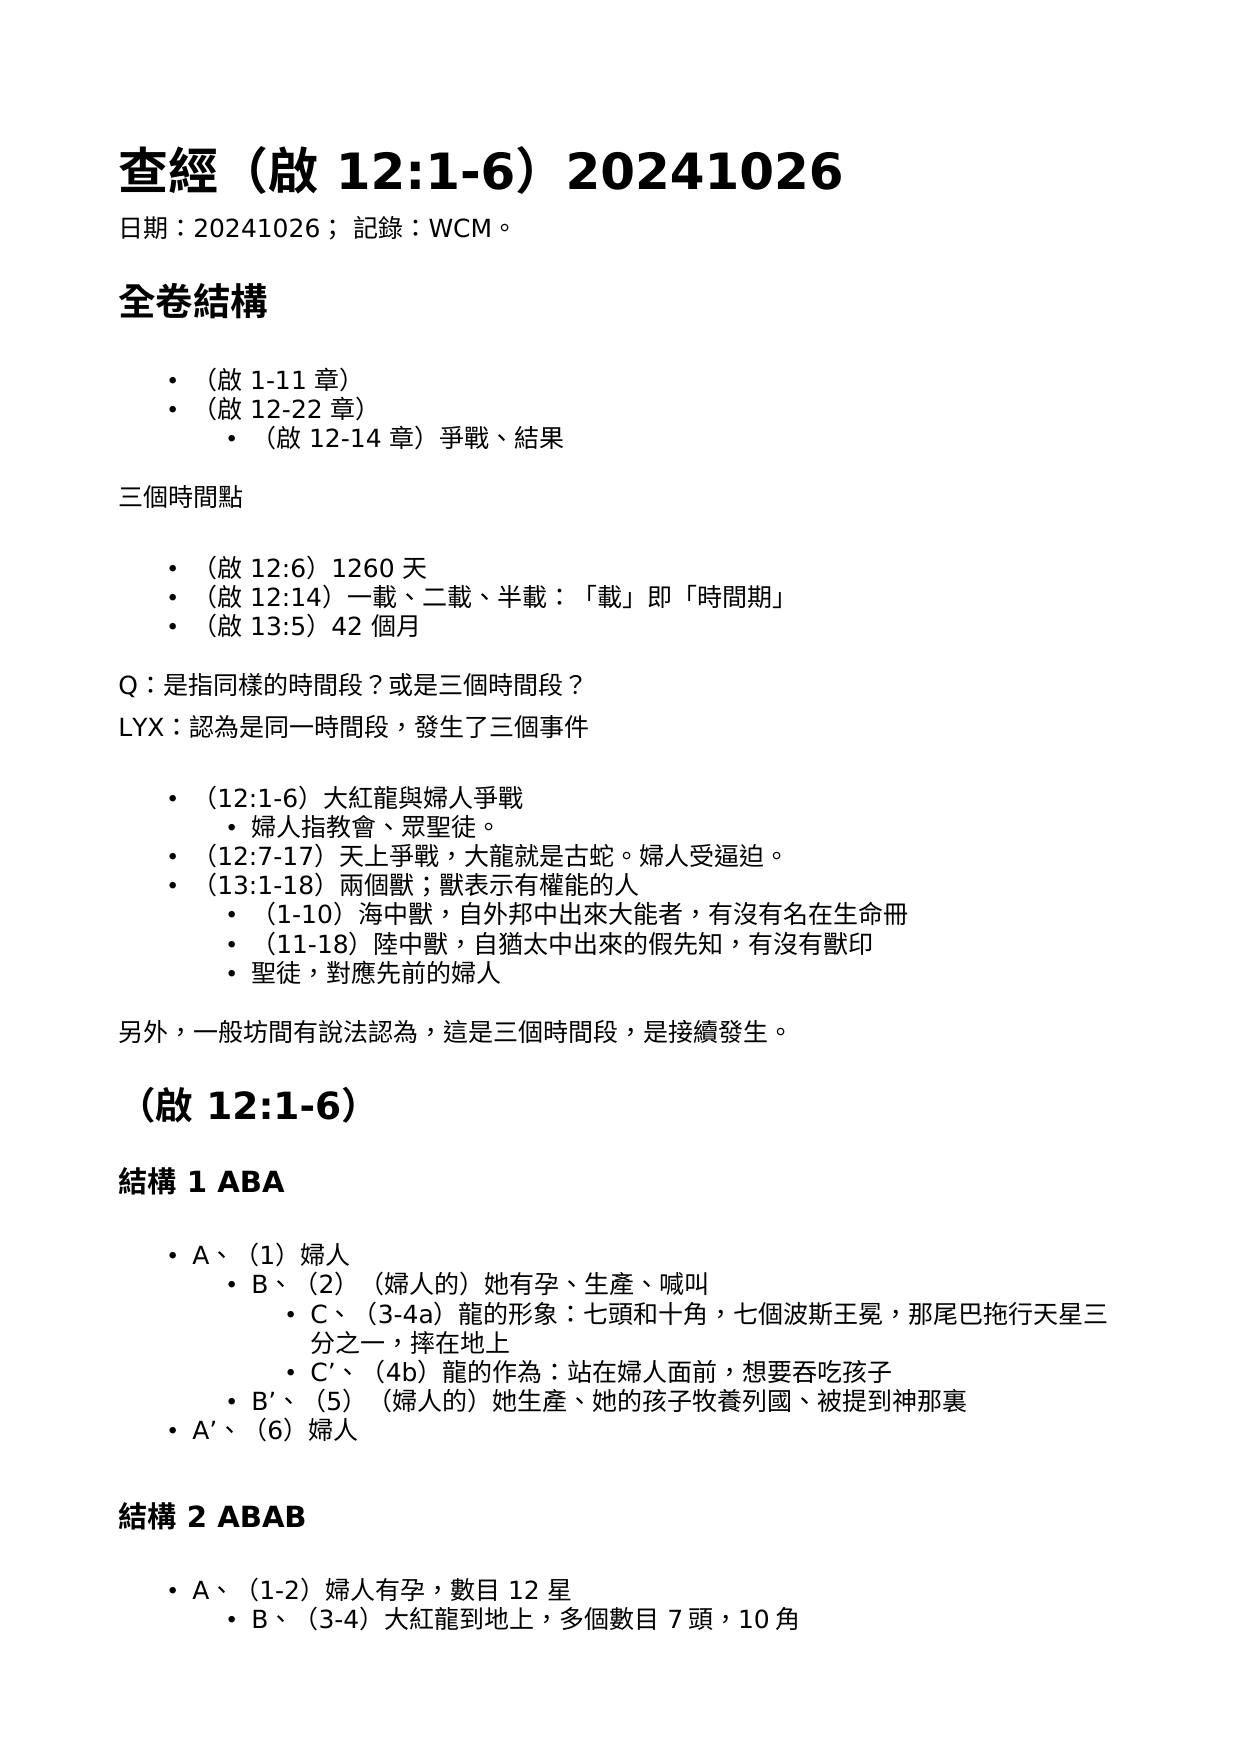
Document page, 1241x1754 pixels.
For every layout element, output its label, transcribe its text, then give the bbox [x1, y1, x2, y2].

list （12:1-6）大紅龍與婦人爭戰 [177, 784, 1122, 813]
list （啟 12-22 章） [177, 395, 1122, 424]
list （啟 1-11 章） [177, 366, 1122, 395]
list （啟 12:14）一載、二載、半載：「載」即「時間期」 [177, 583, 1122, 613]
list B、（2）（婦人的）她有孕、生產、喊叫 [236, 1271, 1122, 1300]
list C、（3-4a）龍的形象：七頭和十角，七個波斯王冕，那尾巴拖行天星三分之一，摔在地上 [295, 1300, 1122, 1358]
text LYX：認為是同一時間段，發生了三個事件 [118, 713, 1122, 742]
subtitle 結構 1 ABA [118, 1166, 1122, 1199]
list A’、（6）婦人 [177, 1416, 1122, 1446]
subtitle （啟 12:1-6） [118, 1084, 1122, 1128]
list （1-10）海中獸，自外邦中出來大能者，有沒有名在生命冊 [236, 901, 1122, 930]
text Q：是指同樣的時間段？或是三個時間段？ [118, 671, 1122, 700]
list （啟 13:5）42 個月 [177, 613, 1122, 642]
list （11-18）陸中獸，自猶太中出來的假先知，有沒有獸印 [236, 930, 1122, 959]
subtitle 全卷結構 [118, 281, 1122, 324]
list A、（1-2）婦人有孕，數目 12 星 [177, 1576, 1122, 1605]
list （啟 12-14 章）爭戰、結果 [236, 424, 1122, 454]
text 另外，一般坊間有說法認為，這是三個時間段，是接續發生。 [118, 1018, 1122, 1047]
list C’、（4b）龍的作為：站在婦人面前，想要吞吃孩子 [295, 1358, 1122, 1387]
list 聖徒，對應先前的婦人 [236, 959, 1122, 988]
list （啟 12:6）1260 天 [177, 554, 1122, 583]
list 婦人指教會、眾聖徒。 [236, 813, 1122, 842]
text 三個時間點 [118, 483, 1122, 512]
text 日期：20241026； 記錄：WCM。 [118, 214, 1122, 243]
list B、（3-4）大紅龍到地上，多個數目 7頭，10角 [236, 1605, 1122, 1634]
list （13:1-18）兩個獸；獸表示有權能的人 [177, 872, 1122, 901]
list A、（1）婦人 [177, 1241, 1122, 1271]
subtitle 查經（啟 12:1-6）20241026 [118, 143, 1122, 201]
subtitle 結構 2 ABAB [118, 1500, 1122, 1534]
list （12:7-17）天上爭戰，大龍就是古蛇。婦人受逼迫。 [177, 842, 1122, 872]
list B’、（5）（婦人的）她生產、她的孩子牧養列國、被提到神那裏 [236, 1387, 1122, 1416]
